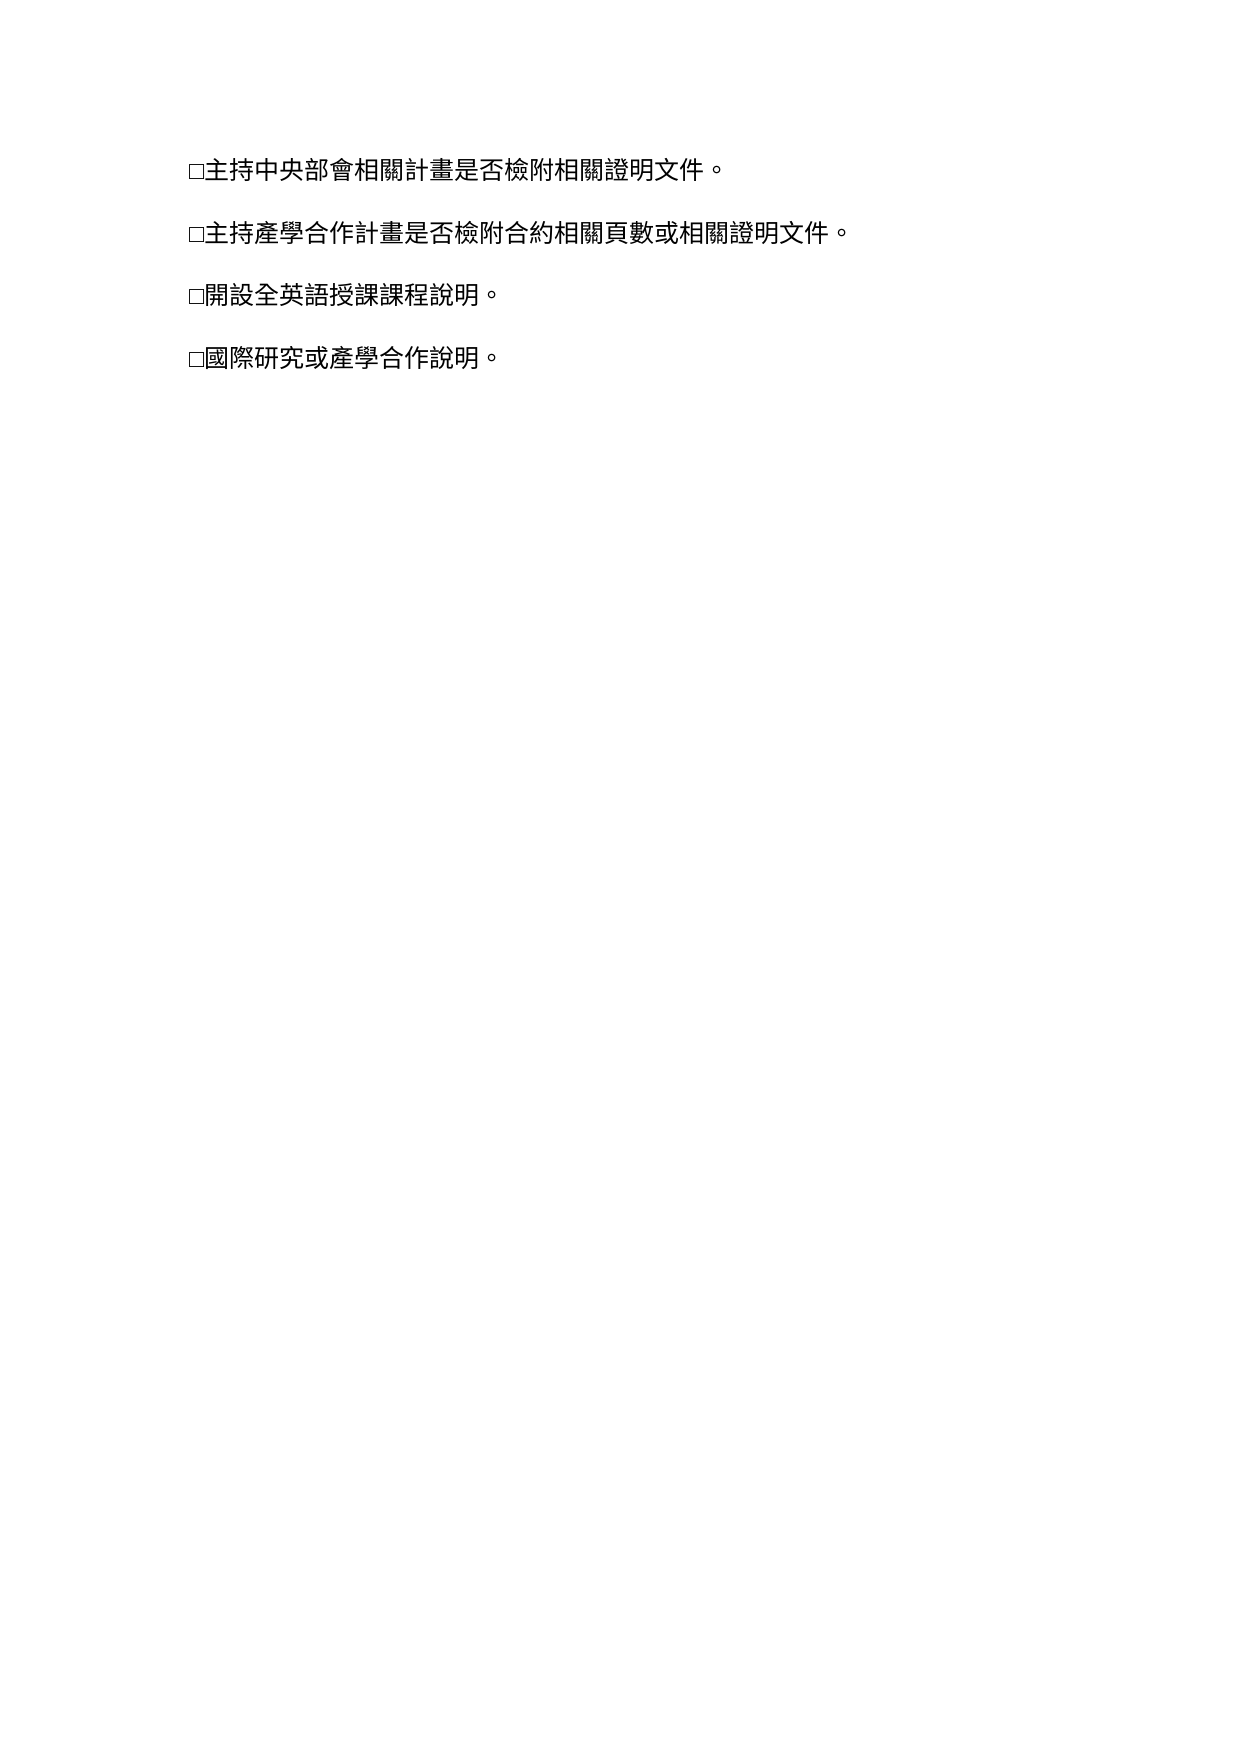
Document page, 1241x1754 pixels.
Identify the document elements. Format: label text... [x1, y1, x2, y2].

text □開設全英語授課課程說明。 [189, 252, 1122, 314]
text □主持產學合作計畫是否檢附合約相關頁數或相關證明文件。 [189, 189, 1122, 252]
text □主持中央部會相關計畫是否檢附相關證明文件。 [189, 127, 1122, 189]
text □國際研究或產學合作說明。 [189, 314, 1122, 377]
